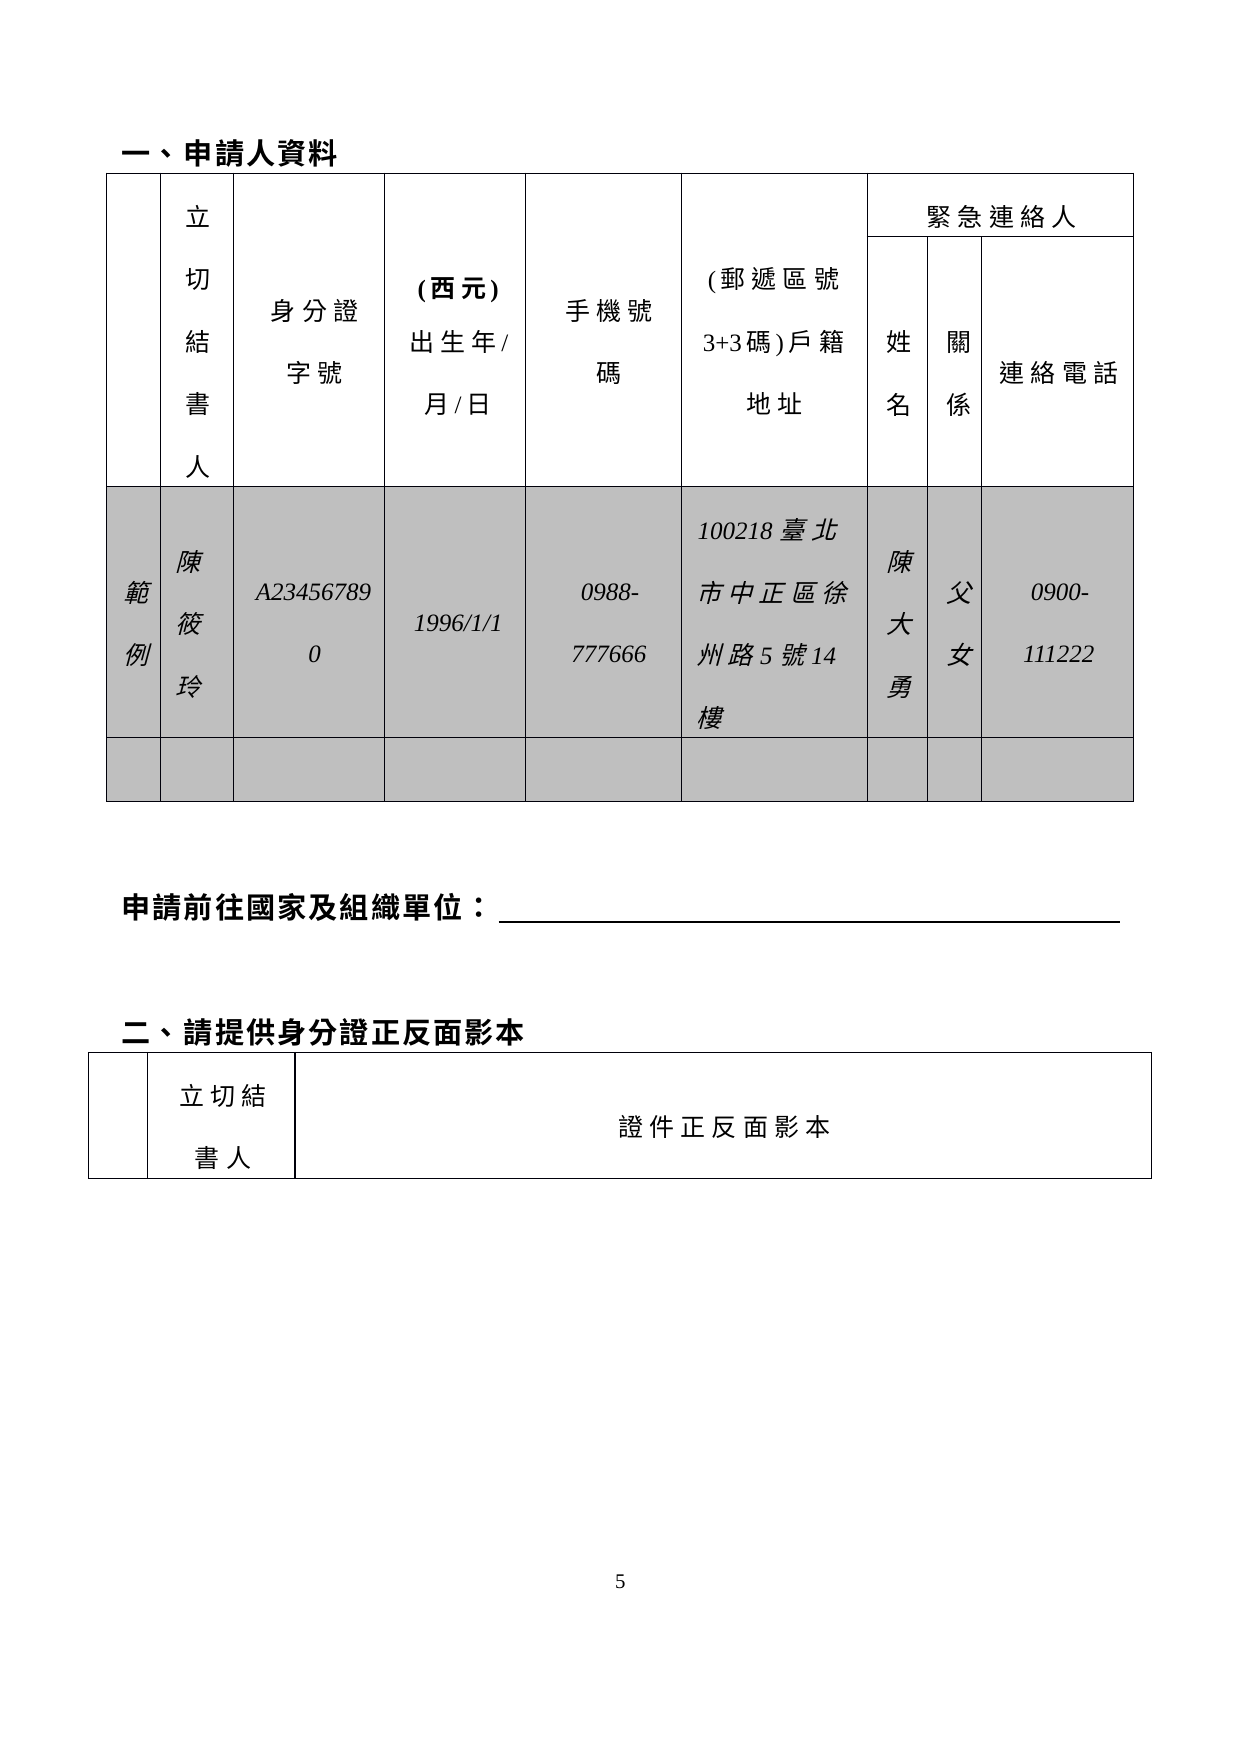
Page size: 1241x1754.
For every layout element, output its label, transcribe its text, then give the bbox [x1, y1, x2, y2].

table_cell 陳筱玲 [161, 487, 233, 737]
table_header (郵遞區號3+3碼)戶籍地址 [682, 174, 867, 486]
table_header 立切結書人 [161, 174, 233, 486]
table_cell [868, 738, 927, 801]
table_cell [234, 738, 384, 801]
text 申請前往國家及組織單位： [120, 864, 1120, 927]
table_cell 父女 [928, 487, 981, 737]
text 一、申請人資料 [120, 110, 1120, 173]
table_cell 姓名 [868, 237, 927, 486]
table_header [107, 174, 160, 486]
table_header (西元)出生年/月/日 [385, 174, 525, 486]
table_cell [982, 738, 1133, 801]
table_cell 範例 [107, 487, 160, 737]
table_cell [385, 738, 525, 801]
table_header 緊急連絡人 [868, 174, 1133, 236]
table_cell A234567890 [234, 487, 384, 737]
table_header 手機號碼 [526, 174, 681, 486]
table_cell 連絡電話 [982, 237, 1133, 486]
table_cell 0900-111222 [982, 487, 1133, 737]
table_header [89, 1053, 147, 1178]
table_cell 0988-777666 [526, 487, 681, 737]
table_cell [161, 738, 233, 801]
text 二、請提供身分證正反面影本 [120, 989, 1120, 1052]
table_cell [682, 738, 867, 801]
table_cell 陳大勇 [868, 487, 927, 737]
table_header 立切結書人 [148, 1053, 294, 1178]
table_cell [928, 738, 981, 801]
table_header 身分證字號 [234, 174, 384, 486]
table_cell 關係 [928, 237, 981, 486]
table_header 證件正反面影本 [296, 1053, 1151, 1178]
table_cell 100218臺北市中正區徐州路5號14樓 [682, 487, 867, 737]
table_cell [526, 738, 681, 801]
table_cell [107, 738, 160, 801]
table_cell 1996/1/1 [385, 487, 525, 737]
